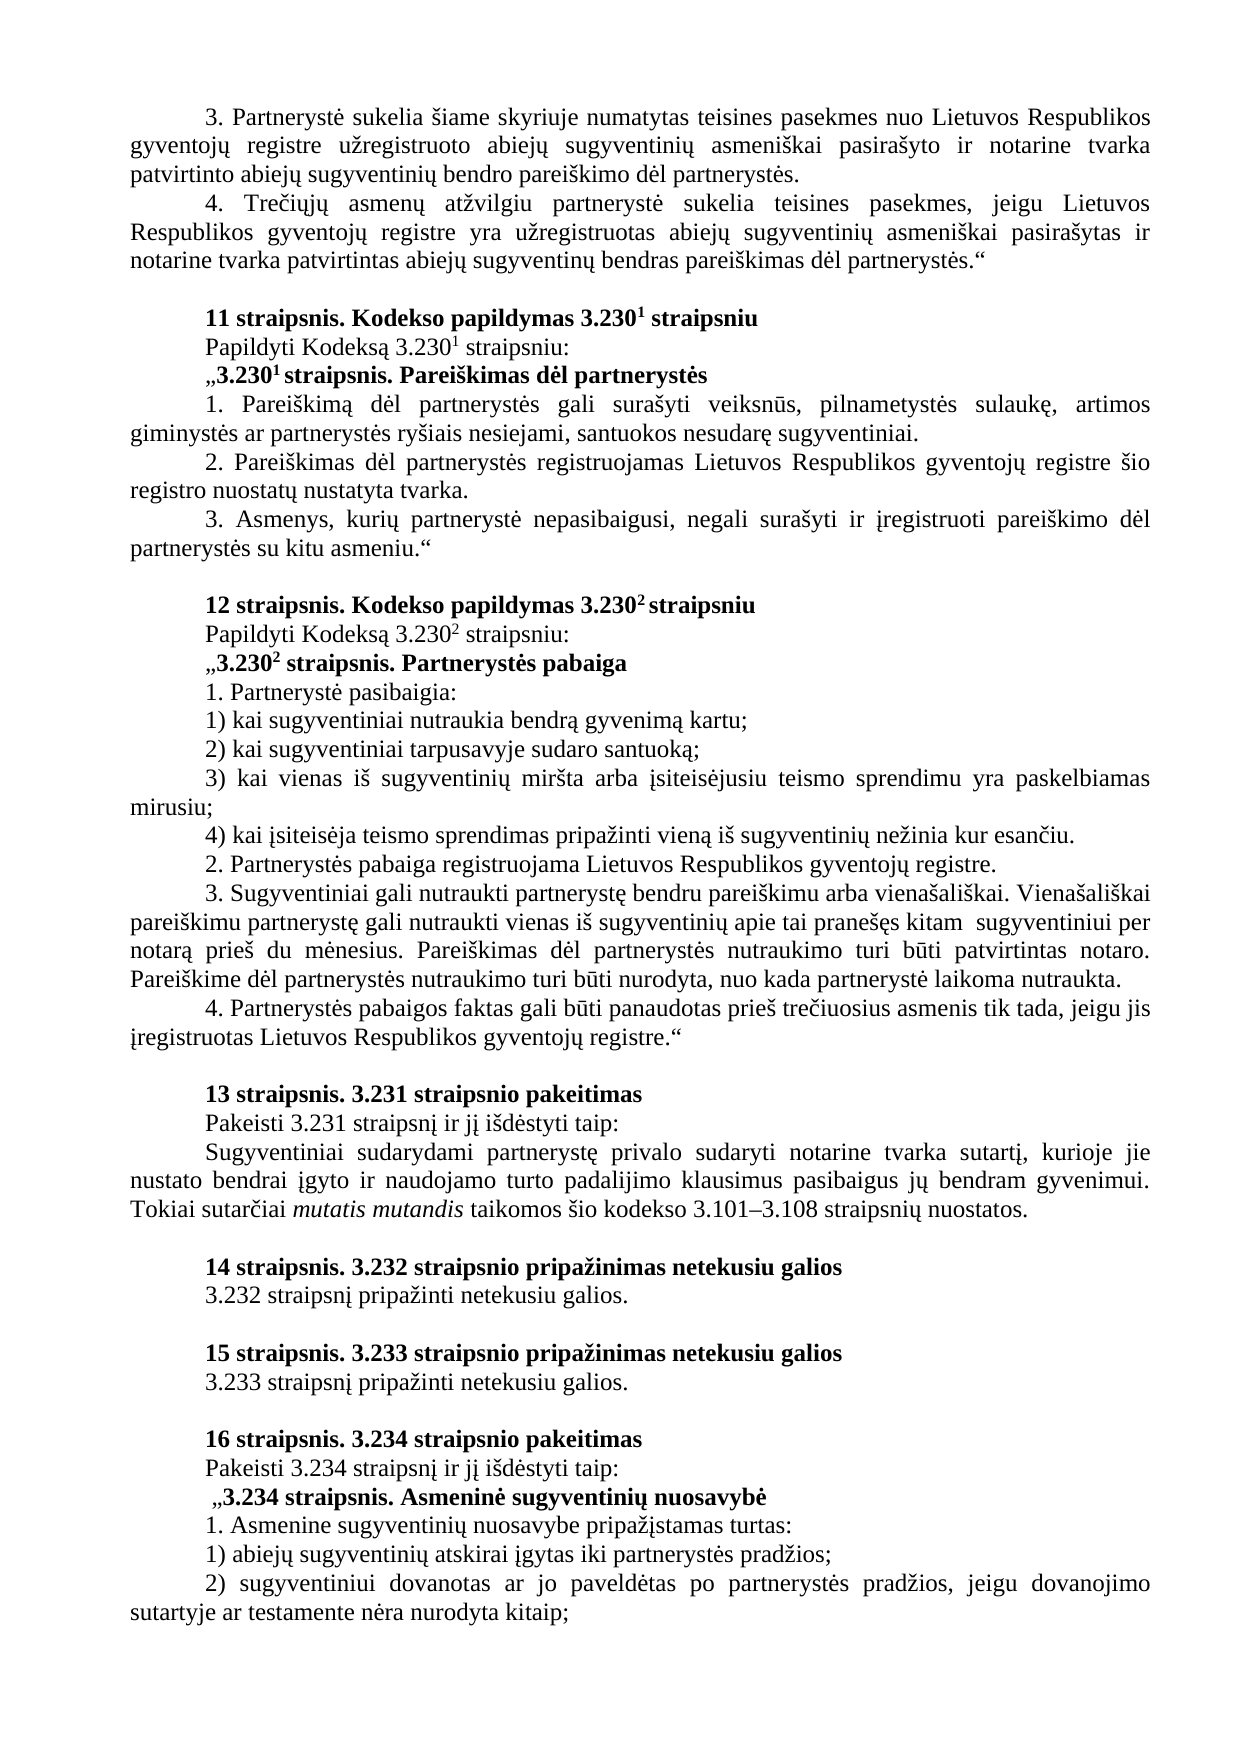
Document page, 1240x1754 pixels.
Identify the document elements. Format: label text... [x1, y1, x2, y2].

text 4. Partnerystės pabaigos faktas gali būti panaudotas prieš trečiuosius asmenis tik tada, jeigu jis įregistruotas Lietuvos Respublikos gyventojų registre.“ [130, 993, 1151, 1051]
text 1) abiejų sugyventinių atskirai įgytas iki partnerystės pradžios; [130, 1539, 1151, 1568]
text 3.233 straipsnį pripažinti netekusiu galios. [130, 1367, 1151, 1396]
text 16 straipsnis. 3.234 straipsnio pakeitimas [130, 1424, 1151, 1453]
text 2) sugyventiniui dovanotas ar jo paveldėtas po partnerystės pradžios, jeigu dovanojimo sutartyje ar testamente nėra nurodyta kitaip; [130, 1568, 1151, 1626]
text Sugyventiniai sudarydami partnerystę privalo sudaryti notarine tvarka sutartį, kurioje jie nustato bendrai įgyto ir naudojamo turto padalijimo klausimus pasibaigus jų bendram gyvenimui. Tokiai sutarčiai mutatis mutandis taikomos šio kodekso 3.101–3.108 straipsnių nuostatos. [130, 1137, 1151, 1223]
text Pakeisti 3.231 straipsnį ir jį išdėstyti taip: [130, 1108, 1151, 1137]
text 3. Asmenys, kurių partnerystė nepasibaigusi, negali surašyti ir įregistruoti pareiškimo dėl partnerystės su kitu asmeniu.“ [130, 504, 1151, 562]
text 3.232 straipsnį pripažinti netekusiu galios. [130, 1281, 1151, 1309]
text „3.2302 straipsnis. Partnerystės pabaiga [130, 648, 1151, 677]
text Pakeisti 3.234 straipsnį ir jį išdėstyti taip: [130, 1453, 1151, 1482]
text 1. Partnerystė pasibaigia: [130, 677, 1151, 706]
text 12 straipsnis. Kodekso papildymas 3.2302 straipsniu [130, 591, 1151, 619]
text 2. Pareiškimas dėl partnerystės registruojamas Lietuvos Respublikos gyventojų registre šio registro nuostatų nustatyta tvarka. [130, 447, 1151, 504]
text 4. Trečiųjų asmenų atžvilgiu partnerystė sukelia teisines pasekmes, jeigu Lietuvos Respublikos gyventojų registre yra užregistruotas abiejų sugyventinių asmeniškai pasirašytas ir notarine tvarka patvirtintas abiejų sugyventinų bendras pareiškimas dėl partnerystės.“ [130, 188, 1151, 274]
text 13 straipsnis. 3.231 straipsnio pakeitimas [130, 1079, 1151, 1108]
text 1. Pareiškimą dėl partnerystės gali surašyti veiksnūs, pilnametystės sulaukę, artimos giminystės ar partnerystės ryšiais nesiejami, santuokos nesudarę sugyventiniai. [130, 389, 1151, 447]
text „3.234 straipsnis. Asmeninė sugyventinių nuosavybė [130, 1482, 1151, 1511]
text 15 straipsnis. 3.233 straipsnio pripažinimas netekusiu galios [130, 1338, 1151, 1367]
text 4) kai įsiteisėja teismo sprendimas pripažinti vieną iš sugyventinių nežinia kur esančiu. [130, 821, 1151, 849]
text 2. Partnerystės pabaiga registruojama Lietuvos Respublikos gyventojų registre. [130, 849, 1151, 878]
text Papildyti Kodeksą 3.2301 straipsniu: [130, 332, 1151, 361]
text 2) kai sugyventiniai tarpusavyje sudaro santuoką; [130, 734, 1151, 763]
text 3) kai vienas iš sugyventinių miršta arba įsiteisėjusiu teismo sprendimu yra paskelbiamas mirusiu; [130, 763, 1151, 821]
text 3. Partnerystė sukelia šiame skyriuje numatytas teisines pasekmes nuo Lietuvos Respublikos gyventojų registre užregistruoto abiejų sugyventinių asmeniškai pasirašyto ir notarine tvarka patvirtinto abiejų sugyventinių bendro pareiškimo dėl partnerystės. [130, 102, 1151, 188]
text 1) kai sugyventiniai nutraukia bendrą gyvenimą kartu; [130, 706, 1151, 734]
text 3. Sugyventiniai gali nutraukti partnerystę bendru pareiškimu arba vienašališkai. Vienašališkai pareiškimu partnerystę gali nutraukti vienas iš sugyventinių apie tai pranešęs kitam sugyventiniui per notarą prieš du mėnesius. Pareiškimas dėl partnerystės nutraukimo turi būti patvirtintas notaro. Pareiškime dėl partnerystės nutraukimo turi būti nurodyta, nuo kada partnerystė laikoma nutraukta. [130, 878, 1151, 993]
text 1. Asmenine sugyventinių nuosavybe pripažįstamas turtas: [130, 1511, 1151, 1539]
text 14 straipsnis. 3.232 straipsnio pripažinimas netekusiu galios [130, 1252, 1151, 1281]
text Papildyti Kodeksą 3.2302 straipsniu: [130, 619, 1151, 648]
text „3.2301 straipsnis. Pareiškimas dėl partnerystės [130, 361, 1151, 389]
text 11 straipsnis. Kodekso papildymas 3.2301 straipsniu [130, 303, 1151, 332]
